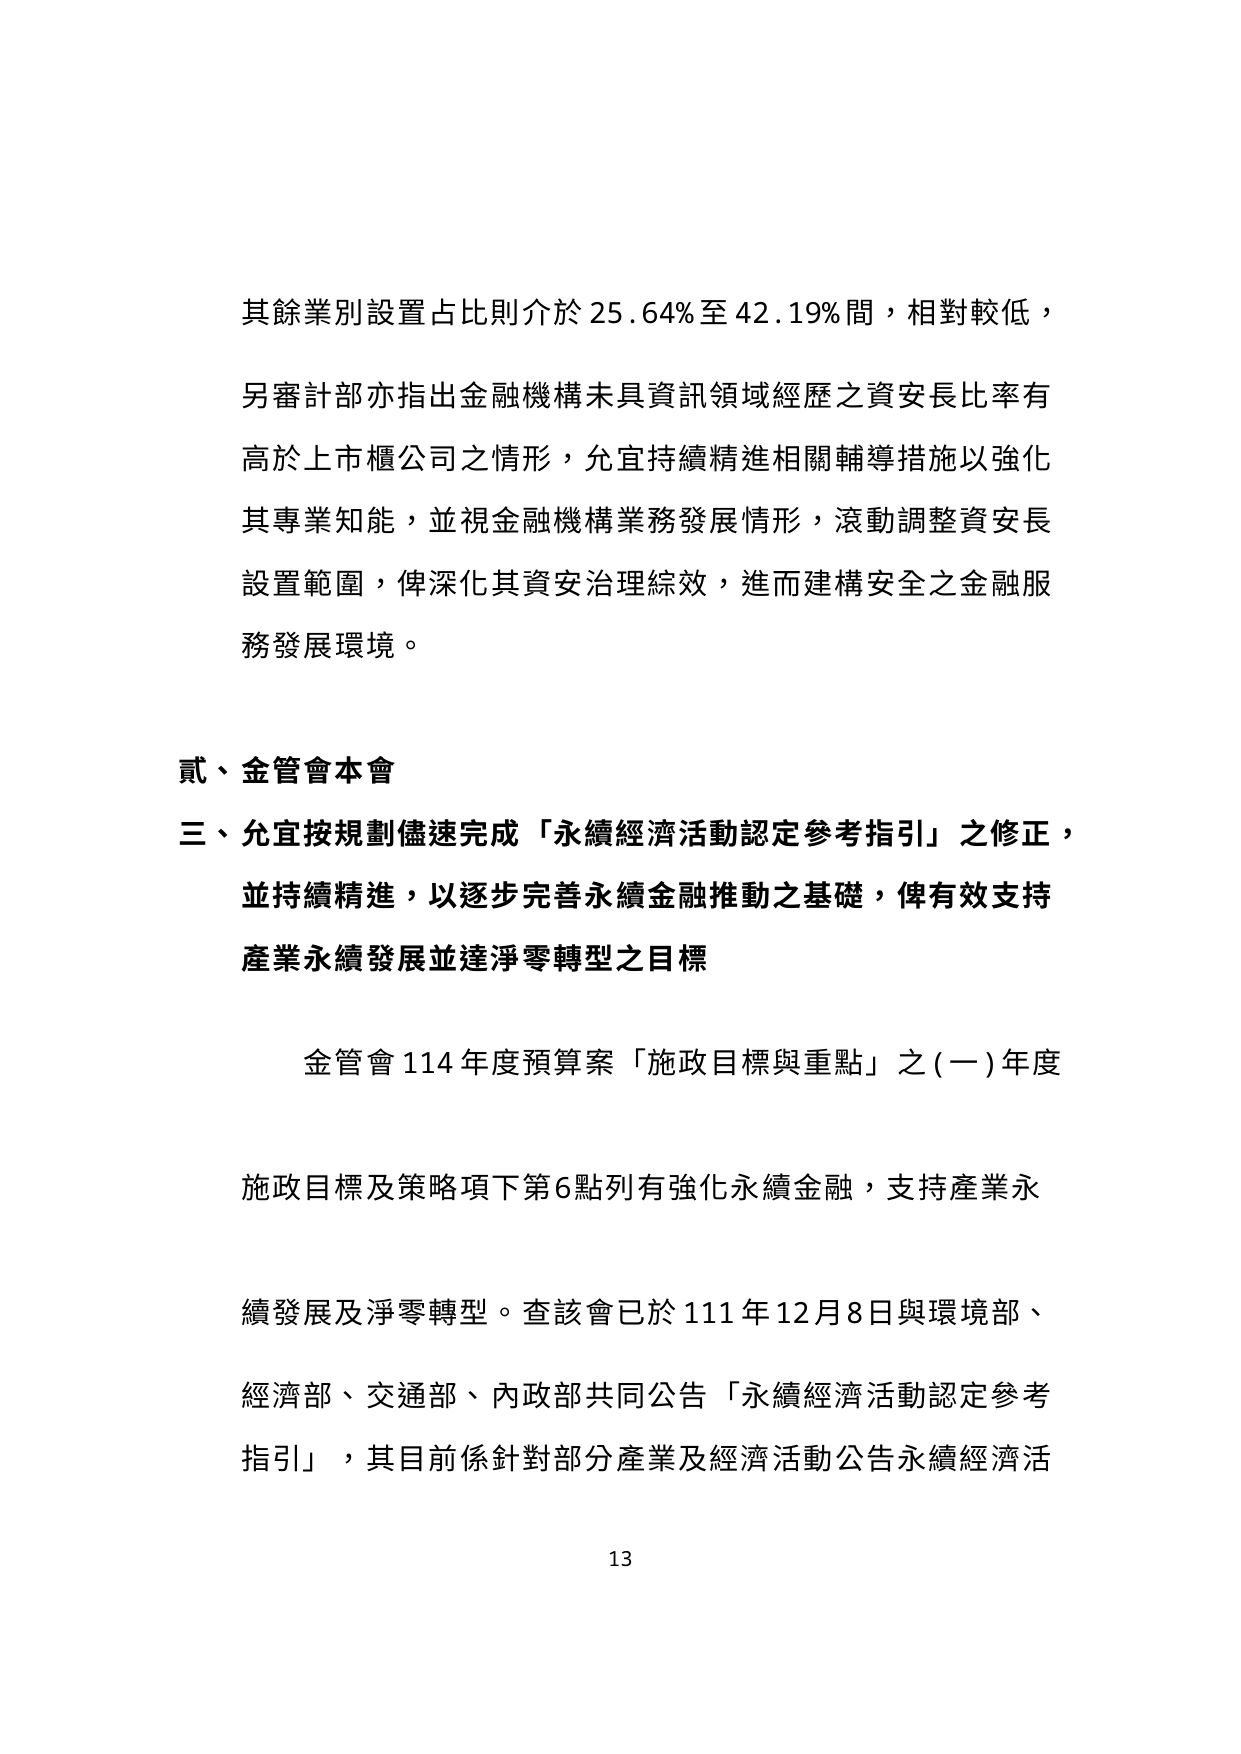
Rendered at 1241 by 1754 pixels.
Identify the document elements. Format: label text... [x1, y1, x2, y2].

text 三、允宜按規劃儘速完成「永續經濟活動認定參考指引」之修正，並持續精進，以逐步完善永續金融推動之基礎，俾有效支持產業永續發展並達淨零轉型之目標 [177, 790, 1063, 977]
text 金管會114年度預算案「施政目標與重點」之(一)年度施政目標及策略項下第6點列有強化永續金融，支持產業永續發展及淨零轉型。查該會已於111年12月8日與環境部、經濟部、交通部、內政部共同公告「永續經濟活動認定參考指引」，其目前係針對部分產業及經濟活動公告永續經濟活動之認定方法，為引導資金確實投入永續發展領域，仍有待持續擴大該指引所含括之產業及技術篩選標準。謹說明如下： [236, 977, 1063, 1477]
text 貳、金管會本會 [177, 727, 1063, 790]
text 綜上，金管會業將擴大資安長設置列為「金融資安行動方案2.0」精進方向之一，截至113年6月底止，實際設置家數及其占比皆較110年成長，其中全體本國銀行皆已設置，其餘業別設置占比則介於25.64%至42.19%間，相對較低，另審計部亦指出金融機構未具資訊領域經歷之資安長比率有高於上市櫃公司之情形，允宜持續精進相關輔導措施以強化其專業知能，並視金融機構業務發展情形，滾動調整資安長設置範圍，俾深化其資安治理綜效，進而建構安全之金融服務發展環境。 [236, 227, 1063, 665]
